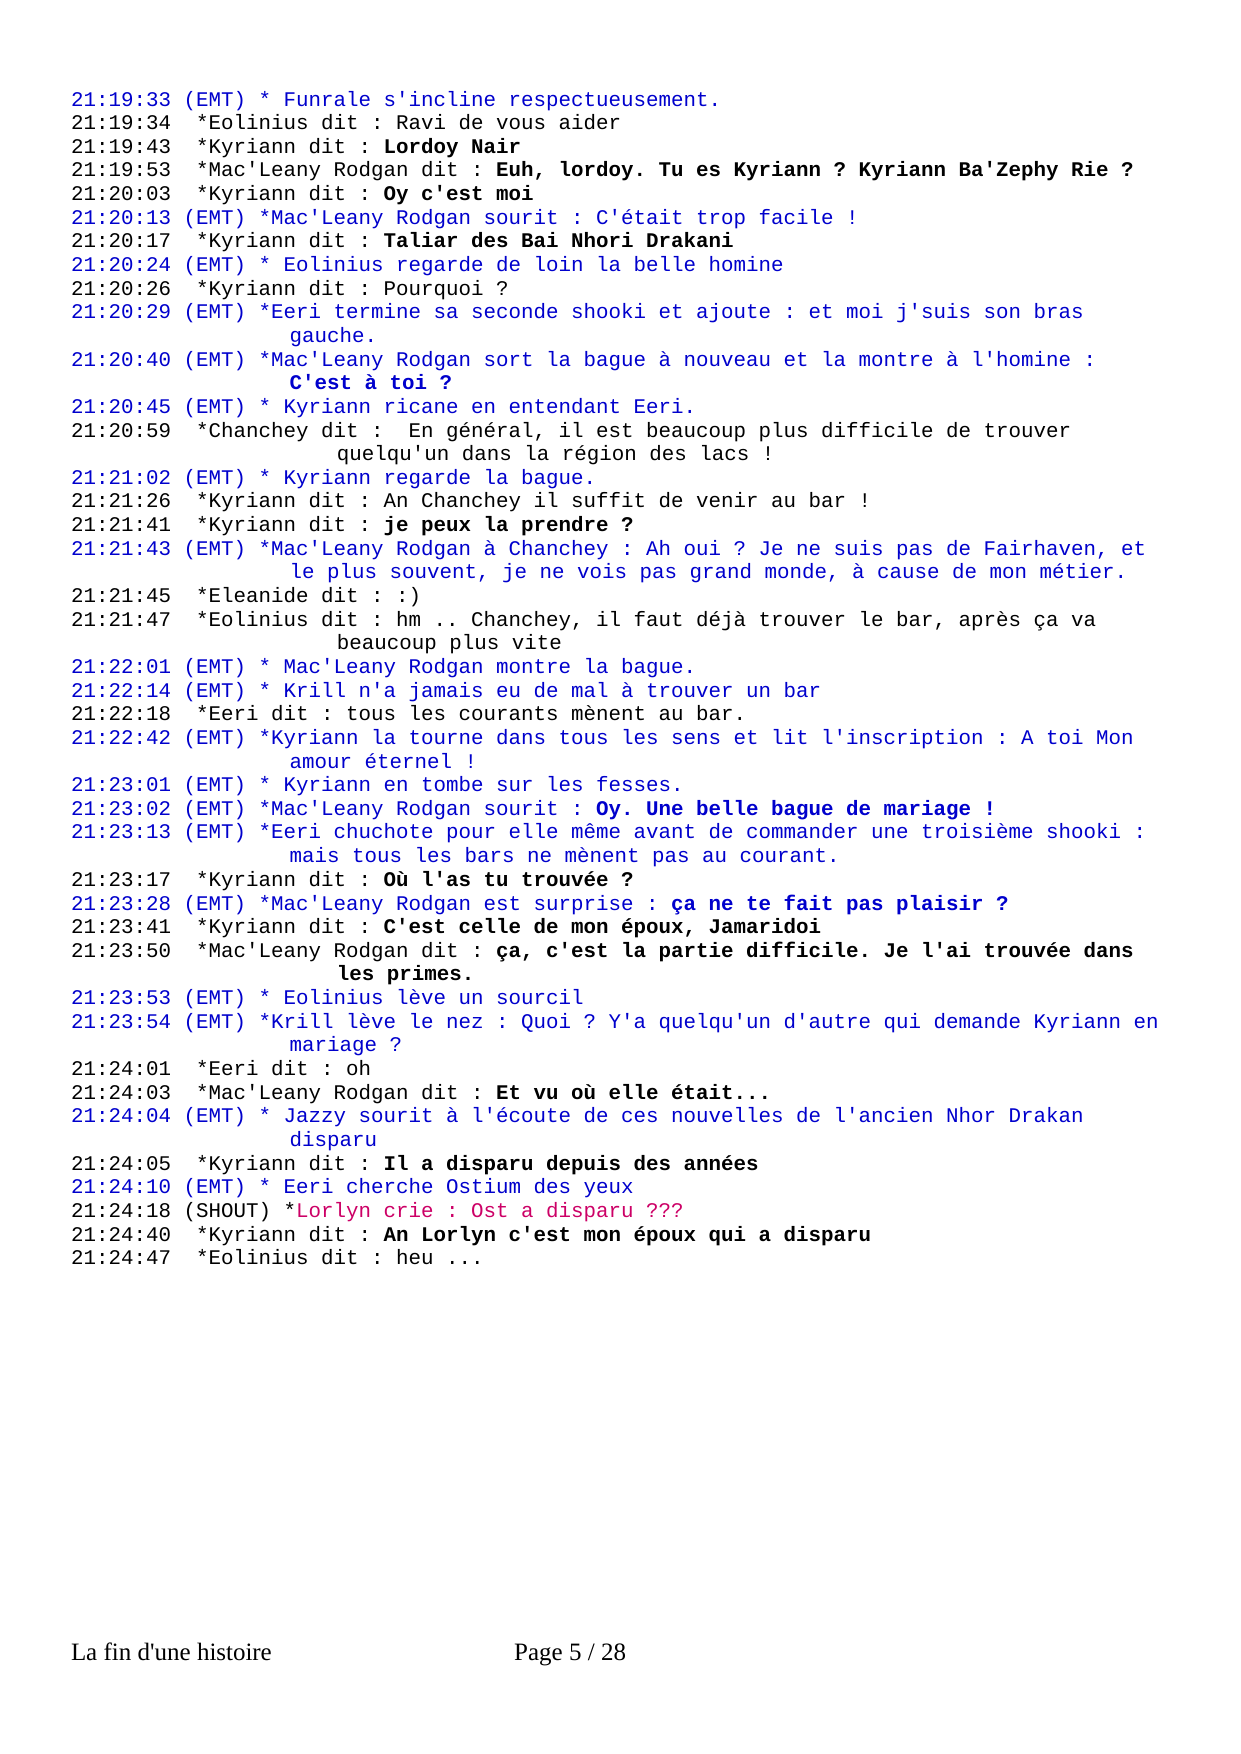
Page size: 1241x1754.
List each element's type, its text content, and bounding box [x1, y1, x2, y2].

text 21:20:59 *Chanchey dit : En général, il est beaucoup plus difficile de trouver quelqu'un dans la région des lacs ! [71, 419, 1169, 467]
text 21:23:41 *Kyriann dit : C'est celle de mon époux, Jamaridoi [71, 916, 1169, 940]
text 21:20:26 *Kyriann dit : Pourquoi ? [71, 278, 1169, 301]
text 21:20:29 (EMT) *Eeri termine sa seconde shooki et ajoute : et moi j'suis son bras gauche. [71, 301, 1169, 349]
text 21:21:43 (EMT) *Mac'Leany Rodgan à Chanchey : Ah oui ? Je ne suis pas de Fairhaven, et le plus souvent, je ne vois pas grand monde, à cause de mon métier. [71, 538, 1169, 585]
text 21:21:47 *Eolinius dit : hm .. Chanchey, il faut déjà trouver le bar, après ça va beaucoup plus vite [71, 609, 1169, 656]
text 21:21:26 *Kyriann dit : An Chanchey il suffit de venir au bar ! [71, 491, 1169, 514]
text 21:20:24 (EMT) * Eolinius regarde de loin la belle homine [71, 254, 1169, 278]
text 21:23:17 *Kyriann dit : Où l'as tu trouvée ? [71, 869, 1169, 892]
text 21:23:13 (EMT) *Eeri chuchote pour elle même avant de commander une troisième shooki : mais tous les bars ne mènent pas au courant. [71, 822, 1169, 869]
text 21:20:17 *Kyriann dit : Taliar des Bai Nhori Drakani [71, 230, 1169, 254]
text 21:24:05 *Kyriann dit : Il a disparu depuis des années [71, 1153, 1169, 1176]
text 21:24:01 *Eeri dit : oh [71, 1058, 1169, 1082]
text 21:23:28 (EMT) *Mac'Leany Rodgan est surprise : ça ne te fait pas plaisir ? [71, 892, 1169, 916]
text 21:21:45 *Eleanide dit : :) [71, 585, 1169, 609]
text 21:24:10 (EMT) * Eeri cherche Ostium des yeux [71, 1176, 1169, 1200]
text 21:20:03 *Kyriann dit : Oy c'est moi [71, 183, 1169, 207]
text 21:24:40 *Kyriann dit : An Lorlyn c'est mon époux qui a disparu [71, 1223, 1169, 1247]
text 21:24:18 (SHOUT) *Lorlyn crie : Ost a disparu ??? [71, 1200, 1169, 1223]
text 21:19:34 *Eolinius dit : Ravi de vous aider [71, 112, 1169, 136]
text 21:20:45 (EMT) * Kyriann ricane en entendant Eeri. [71, 396, 1169, 419]
text 21:23:53 (EMT) * Eolinius lève un sourcil [71, 987, 1169, 1011]
text 21:19:33 (EMT) * Funrale s'incline respectueusement. [71, 88, 1169, 112]
text 21:24:47 *Eolinius dit : heu ... [71, 1247, 1169, 1271]
text 21:21:41 *Kyriann dit : je peux la prendre ? [71, 514, 1169, 538]
text 21:19:53 *Mac'Leany Rodgan dit : Euh, lordoy. Tu es Kyriann ? Kyriann Ba'Zephy Rie ? [71, 159, 1169, 183]
text 21:23:02 (EMT) *Mac'Leany Rodgan sourit : Oy. Une belle bague de mariage ! [71, 798, 1169, 822]
text 21:23:01 (EMT) * Kyriann en tombe sur les fesses. [71, 774, 1169, 798]
text 21:21:02 (EMT) * Kyriann regarde la bague. [71, 467, 1169, 491]
text 21:22:14 (EMT) * Krill n'a jamais eu de mal à trouver un bar [71, 680, 1169, 703]
text 21:19:43 *Kyriann dit : Lordoy Nair [71, 136, 1169, 159]
text 21:22:42 (EMT) *Kyriann la tourne dans tous les sens et lit l'inscription : A toi Mon amour éternel ! [71, 727, 1169, 774]
text 21:20:40 (EMT) *Mac'Leany Rodgan sort la bague à nouveau et la montre à l'homine : C'est à toi ? [71, 349, 1169, 396]
text 21:24:03 *Mac'Leany Rodgan dit : Et vu où elle était... [71, 1082, 1169, 1105]
text 21:20:13 (EMT) *Mac'Leany Rodgan sourit : C'était trop facile ! [71, 207, 1169, 230]
text 21:22:18 *Eeri dit : tous les courants mènent au bar. [71, 703, 1169, 727]
text 21:24:04 (EMT) * Jazzy sourit à l'écoute de ces nouvelles de l'ancien Nhor Drakan disparu [71, 1105, 1169, 1153]
text 21:23:50 *Mac'Leany Rodgan dit : ça, c'est la partie difficile. Je l'ai trouvée dans les primes. [71, 940, 1169, 987]
text 21:23:54 (EMT) *Krill lève le nez : Quoi ? Y'a quelqu'un d'autre qui demande Kyriann en mariage ? [71, 1011, 1169, 1058]
text 21:22:01 (EMT) * Mac'Leany Rodgan montre la bague. [71, 656, 1169, 680]
